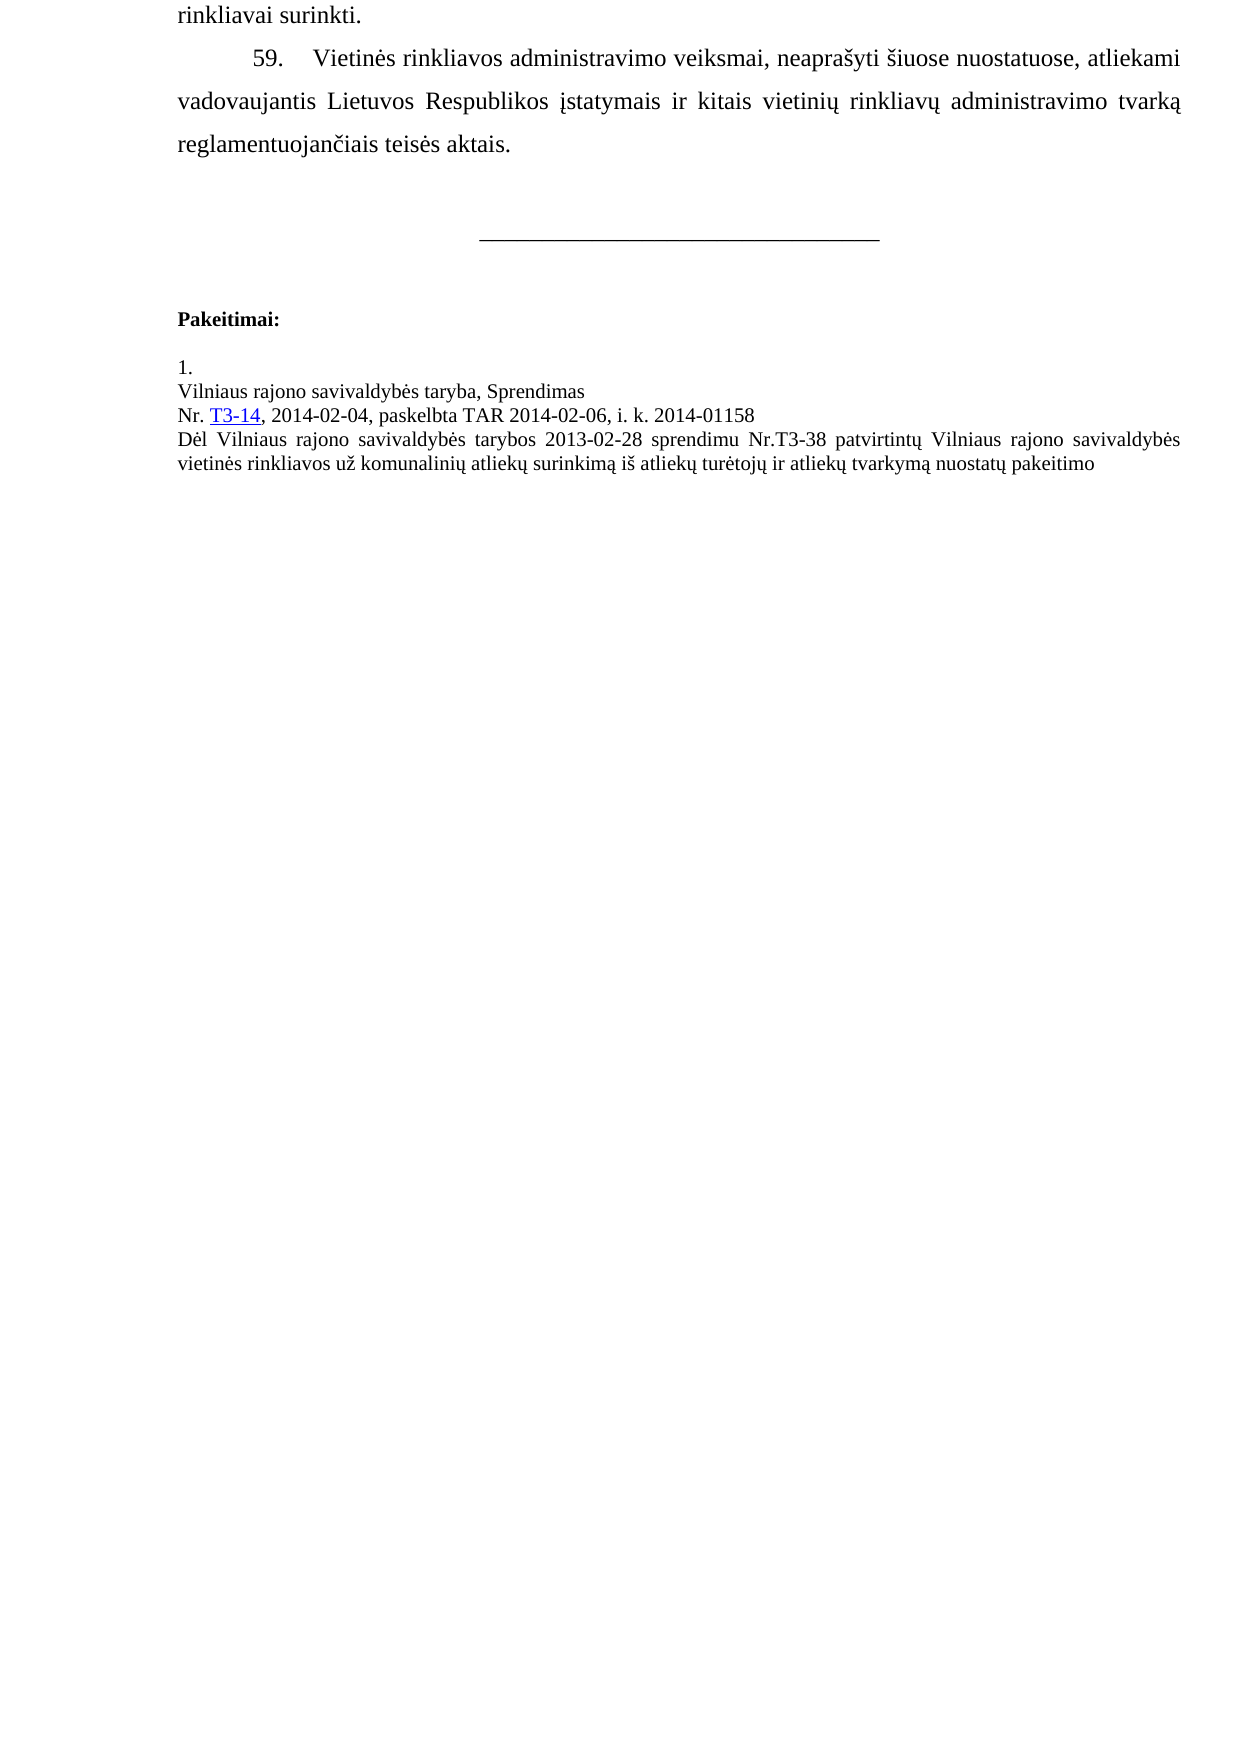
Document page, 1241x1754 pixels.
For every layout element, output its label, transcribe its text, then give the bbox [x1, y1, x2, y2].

text Vilniaus rajono savivaldybės taryba, Sprendimas [177, 379, 1181, 403]
text 59. Vietinės rinkliavos administravimo veiksmai, neaprašyti šiuose nuostatuose, atliekami vadovaujantis Lietuvos Respublikos įstatymais ir kitais vietinių rinkliavų administravimo tvarką reglamentuojančiais teisės aktais. [177, 43, 1181, 158]
text Nr. T3-14, 2014-02-04, paskelbta TAR 2014-02-06, i. k. 2014-01158 [177, 403, 1181, 427]
text Pakeitimai: [177, 307, 1181, 331]
text 1. [177, 355, 1181, 379]
text Dėl Vilniaus rajono savivaldybės tarybos 2013-02-28 sprendimu Nr.T3-38 patvirtintų Vilniaus rajono savivaldybės vietinės rinkliavos už komunalinių atliekų surinkimą iš atliekų turėtojų ir atliekų tvarkymą nuostatų pakeitimo [177, 427, 1181, 475]
text rinkliavai surinkti. [177, 0, 1181, 29]
text ________________________________ [177, 216, 1181, 244]
